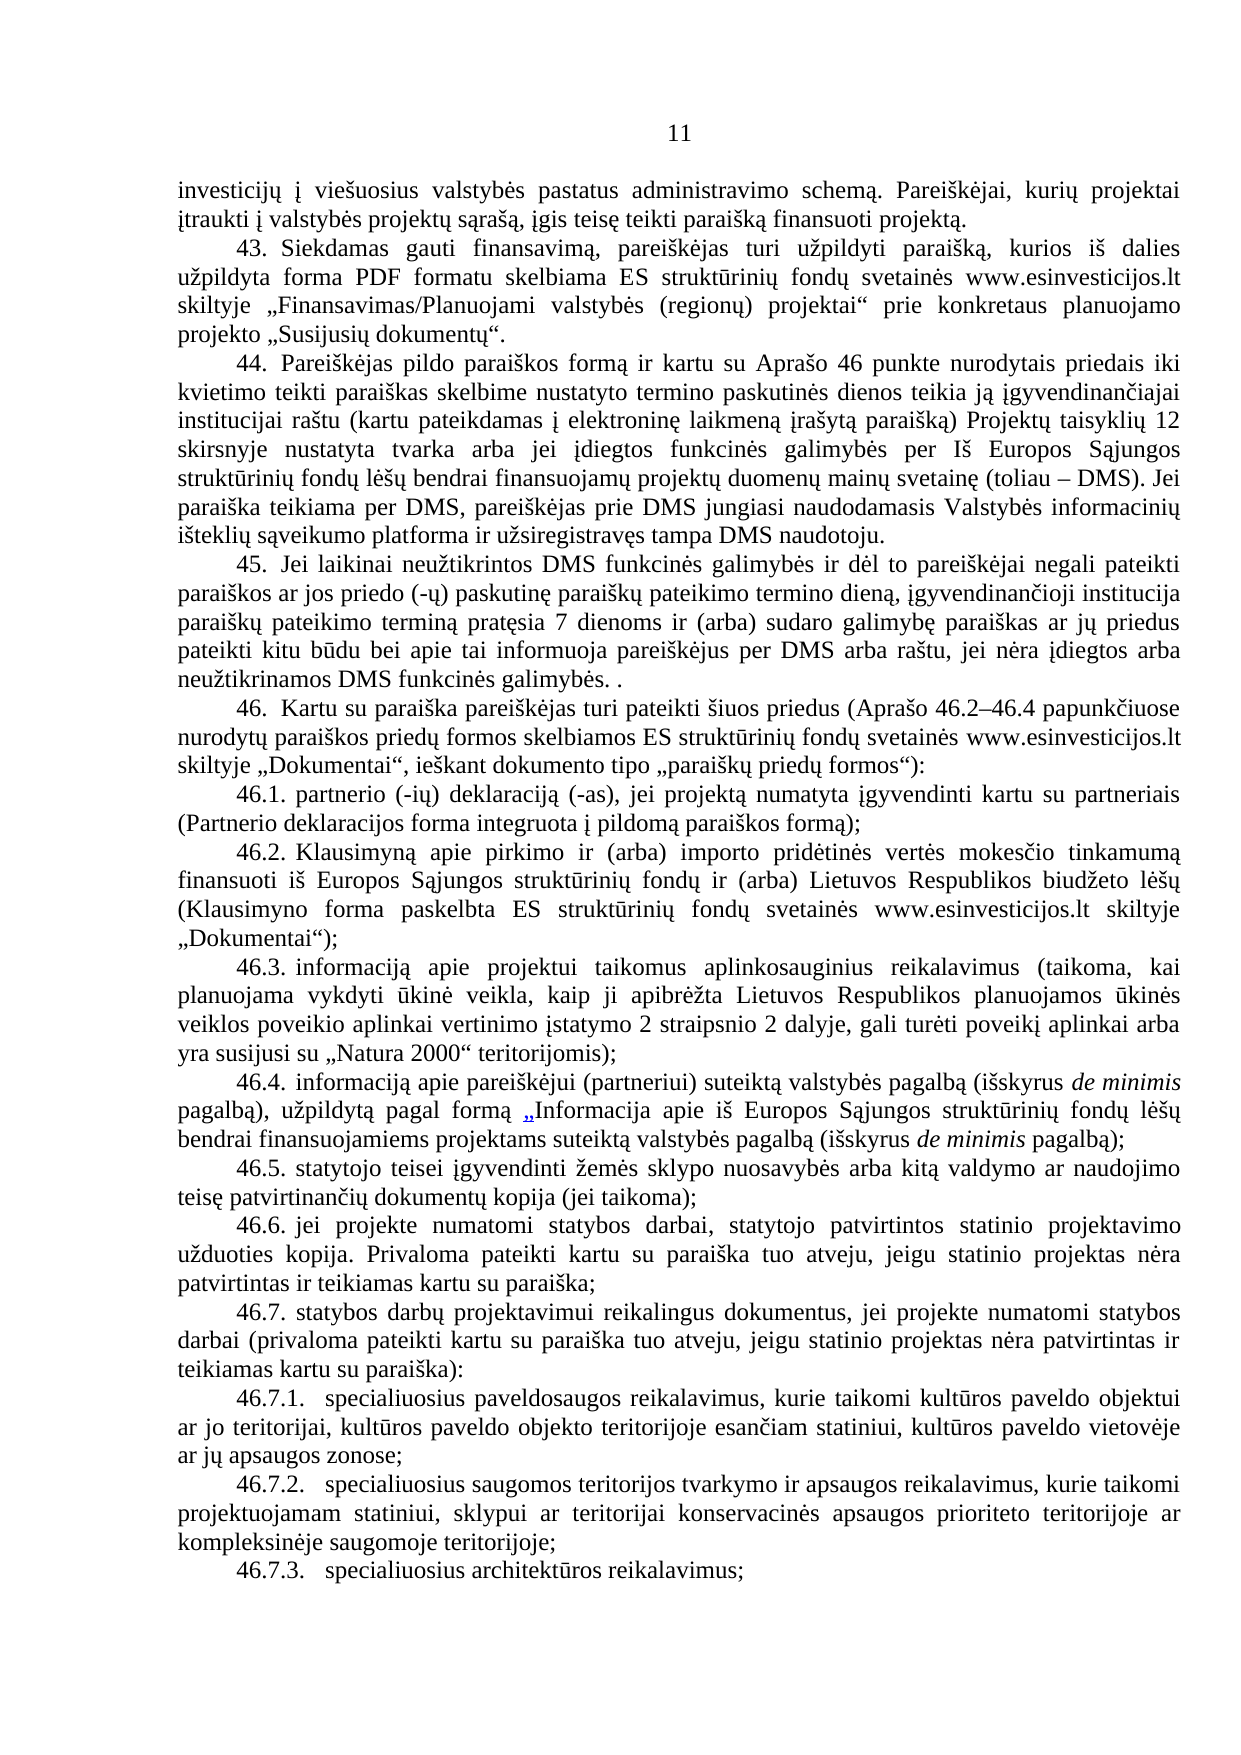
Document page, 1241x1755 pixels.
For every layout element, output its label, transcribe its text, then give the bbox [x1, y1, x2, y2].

text 46.2. Klausimyną apie pirkimo ir (arba) importo pridėtinės vertės mokesčio tinkamumą finansuoti iš Europos Sąjungos struktūrinių fondų ir (arba) Lietuvos Respublikos biudžeto lėšų (Klausimyno forma paskelbta ES struktūrinių fondų svetainės www.esinvesticijos.lt skiltyje „Dokumentai“); [177, 837, 1181, 952]
text 46.3. informaciją apie projektui taikomus aplinkosauginius reikalavimus (taikoma, kai planuojama vykdyti ūkinė veikla, kaip ji apibrėžta Lietuvos Respublikos planuojamos ūkinės veiklos poveikio aplinkai vertinimo įstatymo 2 straipsnio 2 dalyje, gali turėti poveikį aplinkai arba yra susijusi su „Natura 2000“ teritorijomis); [177, 952, 1181, 1067]
text 46.7.2. specialiuosius saugomos teritorijos tvarkymo ir apsaugos reikalavimus, kurie taikomi projektuojamam statiniui, sklypui ar teritorijai konservacinės apsaugos prioriteto teritorijoje ar kompleksinėje saugomoje teritorijoje; [177, 1469, 1181, 1556]
text investicijų į viešuosius valstybės pastatus administravimo schemą. Pareiškėjai, kurių projektai įtraukti į valstybės projektų sąrašą, įgis teisę teikti paraišką finansuoti projektą. [177, 176, 1181, 233]
text 46.7. statybos darbų projektavimui reikalingus dokumentus, jei projekte numatomi statybos darbai (privaloma pateikti kartu su paraiška tuo atveju, jeigu statinio projektas nėra patvirtintas ir teikiamas kartu su paraiška): [177, 1297, 1181, 1383]
text 46.7.3. specialiuosius architektūros reikalavimus; [177, 1556, 1181, 1584]
text 46.7.1. specialiuosius paveldosaugos reikalavimus, kurie taikomi kultūros paveldo objektui ar jo teritorijai, kultūros paveldo objekto teritorijoje esančiam statiniui, kultūros paveldo vietovėje ar jų apsaugos zonose; [177, 1383, 1181, 1469]
text 44. Pareiškėjas pildo paraiškos formą ir kartu su Aprašo 46 punkte nurodytais priedais iki kvietimo teikti paraiškas skelbime nustatyto termino paskutinės dienos teikia ją įgyvendinančiajai institucijai raštu (kartu pateikdamas į elektroninę laikmeną įrašytą paraišką) Projektų taisyklių 12 skirsnyje nustatyta tvarka arba jei įdiegtos funkcinės galimybės per Iš Europos Sąjungos struktūrinių fondų lėšų bendrai finansuojamų projektų duomenų mainų svetainę (toliau – DMS). Jei paraiška teikiama per DMS, pareiškėjas prie DMS jungiasi naudodamasis Valstybės informacinių išteklių sąveikumo platforma ir užsiregistravęs tampa DMS naudotoju. [177, 348, 1181, 549]
text 46.5. statytojo teisei įgyvendinti žemės sklypo nuosavybės arba kitą valdymo ar naudojimo teisę patvirtinančių dokumentų kopija (jei taikoma); [177, 1153, 1181, 1211]
text 46.6. jei projekte numatomi statybos darbai, statytojo patvirtintos statinio projektavimo užduoties kopija. Privaloma pateikti kartu su paraiška tuo atveju, jeigu statinio projektas nėra patvirtintas ir teikiamas kartu su paraiška; [177, 1211, 1181, 1297]
text 46.1. partnerio (-ių) deklaraciją (-as), jei projektą numatyta įgyvendinti kartu su partneriais (Partnerio deklaracijos forma integruota į pildomą paraiškos formą); [177, 779, 1181, 837]
text 46.4. informaciją apie pareiškėjui (partneriui) suteiktą valstybės pagalbą (išskyrus de minimis pagalbą), užpildytą pagal formą „Informacija apie iš Europos Sąjungos struktūrinių fondų lėšų bendrai finansuojamiems projektams suteiktą valstybės pagalbą (išskyrus de minimis pagalbą); [177, 1067, 1181, 1153]
text 46. Kartu su paraiška pareiškėjas turi pateikti šiuos priedus (Aprašo 46.2–46.4 papunkčiuose nurodytų paraiškos priedų formos skelbiamos ES struktūrinių fondų svetainės www.esinvesticijos.lt skiltyje „Dokumentai“, ieškant dokumento tipo „paraiškų priedų formos“): [177, 693, 1181, 779]
text 43. Siekdamas gauti finansavimą, pareiškėjas turi užpildyti paraišką, kurios iš dalies užpildyta forma PDF formatu skelbiama ES struktūrinių fondų svetainės www.esinvesticijos.lt skiltyje „Finansavimas/Planuojami valstybės (regionų) projektai“ prie konkretaus planuojamo projekto „Susijusių dokumentų“. [177, 233, 1181, 348]
text 45. Jei laikinai neužtikrintos DMS funkcinės galimybės ir dėl to pareiškėjai negali pateikti paraiškos ar jos priedo (-ų) paskutinę paraiškų pateikimo termino dieną, įgyvendinančioji institucija paraiškų pateikimo terminą pratęsia 7 dienoms ir (arba) sudaro galimybę paraiškas ar jų priedus pateikti kitu būdu bei apie tai informuoja pareiškėjus per DMS arba raštu, jei nėra įdiegtos arba neužtikrinamos DMS funkcinės galimybės. . [177, 549, 1181, 693]
